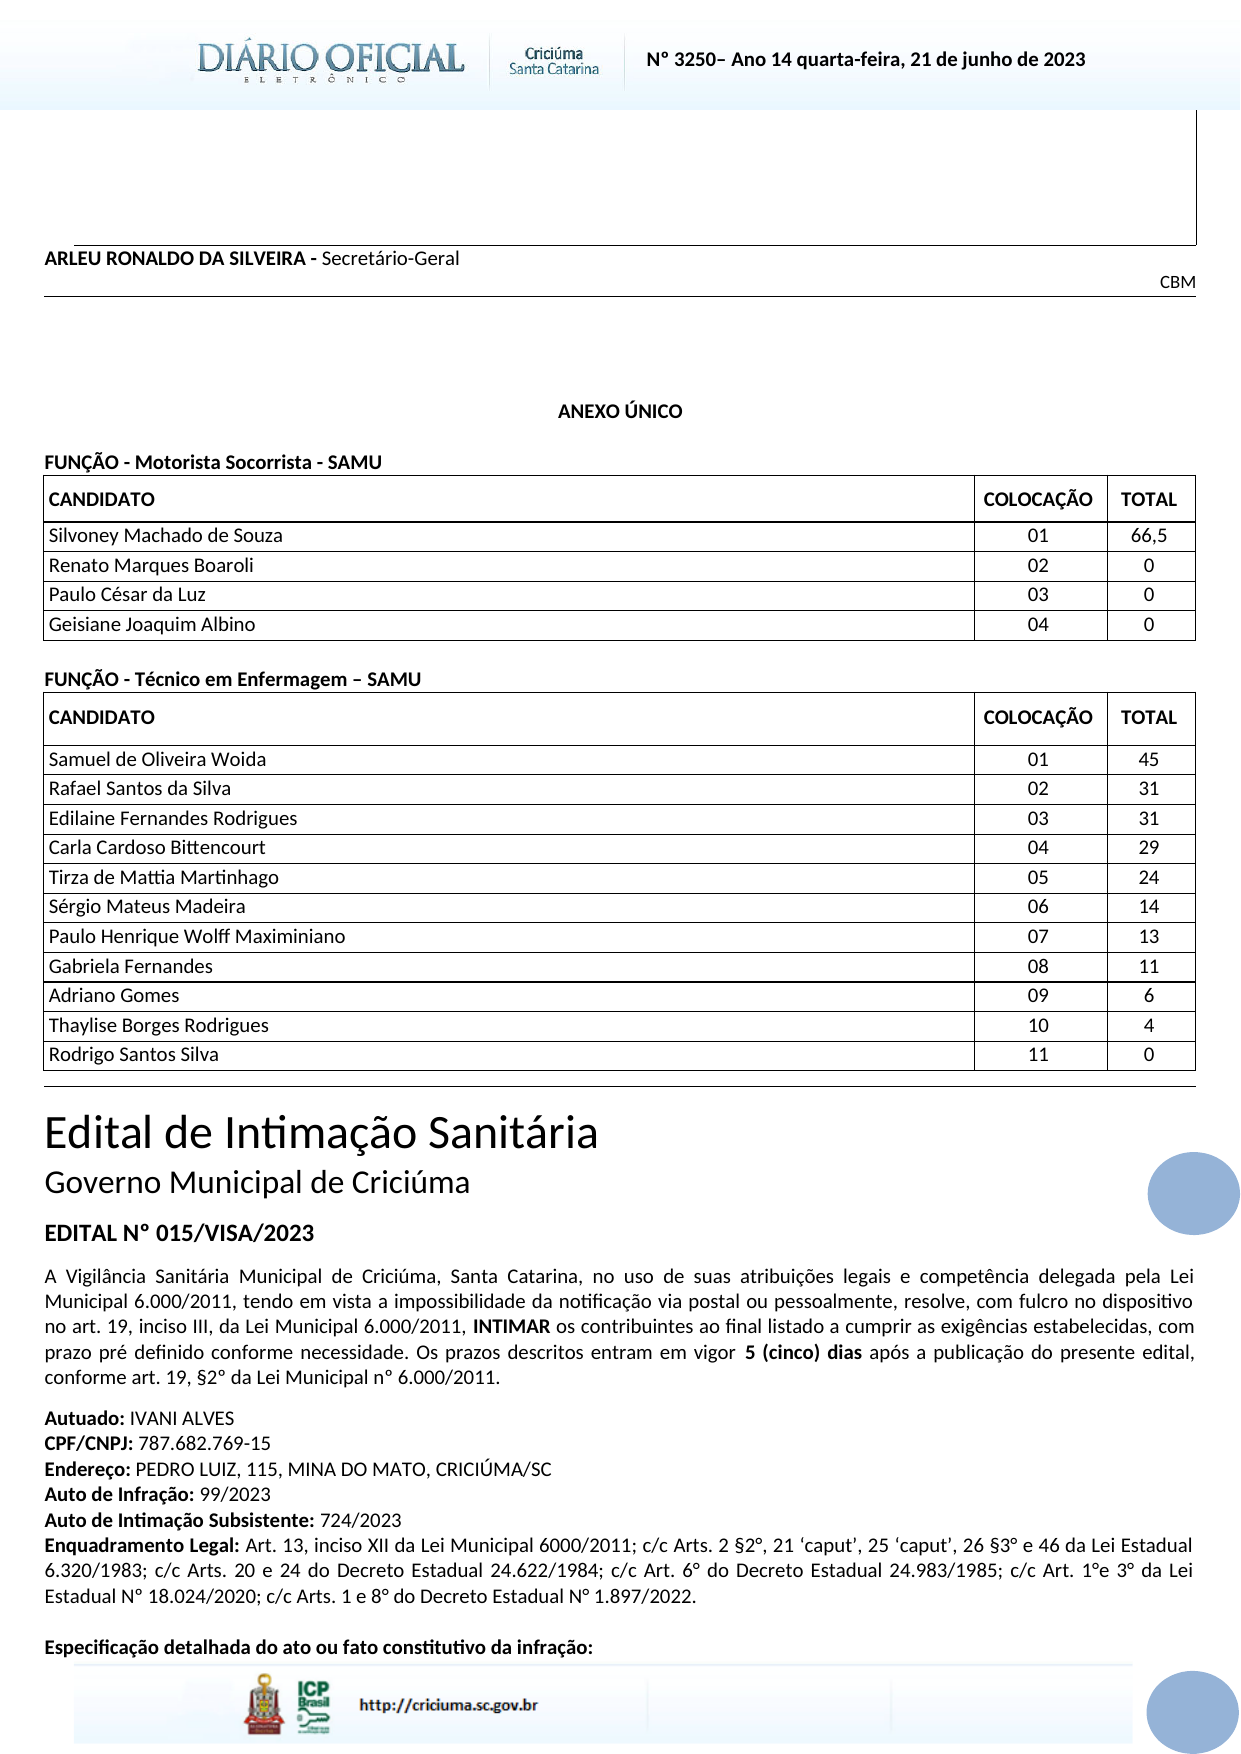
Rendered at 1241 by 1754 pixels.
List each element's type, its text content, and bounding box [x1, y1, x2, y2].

table_cell 24 [1108, 864, 1195, 893]
table_cell 29 [1108, 835, 1195, 863]
text CPF/CNPJ: 787.682.769-15 [44, 1431, 1196, 1456]
table_cell 13 [1108, 923, 1195, 952]
table_cell 04 [975, 835, 1107, 863]
text Autuado: IVANI ALVES [44, 1405, 1196, 1431]
text ANEXO ÚNICO [44, 398, 1196, 424]
table_cell 45 [1108, 746, 1195, 774]
table_cell 07 [975, 923, 1107, 952]
table_header CANDIDATO [44, 693, 974, 745]
table_cell 0 [1108, 552, 1195, 581]
table_cell 6 [1108, 983, 1195, 1011]
table_cell 4 [1108, 1012, 1195, 1041]
text Endereço: PEDRO LUIZ, 115, MINA DO MATO, CRICIÚMA/SC [44, 1456, 1196, 1481]
table_header TOTAL [1108, 693, 1195, 745]
text Governo Municipal de Criciúma [44, 1161, 1163, 1202]
table_cell Renato Marques Boaroli [44, 552, 974, 581]
table_cell Paulo César da Luz [44, 582, 974, 610]
text Enquadramento Legal: Art. 13, inciso XII da Lei Municipal 6000/2011; c/c Arts. 2 §2°, 21 ‘caput’, 25 ‘caput’, 26 §3° e 46 da Lei Estadual 6.320/1983; c/c Arts. 20 e 24 do Decreto Estadual 24.622/1984; c/c Art. 6° do Decreto Estadual 24.983/1985; c/c Art. 1°e 3° da Lei Estadual Nº 18.024/2020; c/c Arts. 1 e 8° do Decreto Estadual N° 1.897/2022. [44, 1532, 1196, 1608]
table_cell 09 [975, 983, 1107, 1011]
text FUNÇÃO - Motorista Socorrista - SAMU [44, 449, 1171, 474]
text Auto de Infração: 99/2023 [44, 1481, 1196, 1507]
table_cell Paulo Henrique Wolff Maximiniano [44, 923, 974, 952]
table_cell Thaylise Borges Rodrigues [44, 1012, 974, 1041]
table_cell 11 [1108, 953, 1195, 981]
text FUNÇÃO - Técnico em Enfermagem – SAMU [44, 666, 1196, 692]
table_cell Carla Cardoso Bittencourt [44, 835, 974, 863]
table_cell Rafael Santos da Silva [44, 775, 974, 804]
table_cell 31 [1108, 775, 1195, 804]
table_cell 10 [975, 1012, 1107, 1041]
table_cell 31 [1108, 805, 1195, 833]
table_cell 03 [975, 582, 1107, 610]
table_cell 03 [975, 805, 1107, 833]
table_cell Geisiane Joaquim Albino [44, 611, 974, 640]
table_cell 02 [975, 775, 1107, 804]
table_cell 08 [975, 953, 1107, 981]
table_cell 06 [975, 894, 1107, 922]
table_cell Edilaine Fernandes Rodrigues [44, 805, 974, 833]
table_cell 11 [975, 1042, 1107, 1070]
table_cell Sérgio Mateus Madeira [44, 894, 974, 922]
table_cell Adriano Gomes [44, 983, 974, 1011]
text A Vigilância Sanitária Municipal de Criciúma, Santa Catarina, no uso de suas atribuições legais e competência delegada pela Lei Municipal 6.000/2011, tendo em vista a impossibilidade da notificação via postal ou pessoalmente, resolve, com fulcro no dispositivo no art. 19, inciso III, da Lei Municipal 6.000/2011, INTIMAR os contribuintes ao final listado a cumprir as exigências estabelecidas, com prazo pré definido conforme necessidade. Os prazos descritos entram em vigor 5 (cinco) dias após a publicação do presente edital, conforme art. 19, §2º da Lei Municipal nº 6.000/2011. [44, 1263, 1196, 1390]
table_cell 05 [975, 864, 1107, 893]
table_cell 04 [975, 611, 1107, 640]
text EDITAL Nº 015/VISA/2023 [44, 1217, 1196, 1247]
table_cell 0 [1108, 1042, 1195, 1070]
table_header COLOCAÇÃO [975, 476, 1107, 521]
table_cell 0 [1108, 611, 1195, 640]
text CBM [44, 271, 1196, 296]
text Edital de Intimação Sanitária [44, 1102, 1196, 1161]
table_header COLOCAÇÃO [975, 693, 1107, 745]
text ARLEU RONALDO DA SILVEIRA - Secretário-Geral [44, 245, 1196, 271]
table_cell 01 [975, 523, 1107, 551]
table_cell Gabriela Fernandes [44, 953, 974, 981]
table_cell 01 [975, 746, 1107, 774]
table_cell Tirza de Mattia Martinhago [44, 864, 974, 893]
text Especificação detalhada do ato ou fato constitutivo da infração: [44, 1634, 1196, 1659]
table_cell 66,5 [1108, 523, 1195, 551]
table_cell 02 [975, 552, 1107, 581]
table_header CANDIDATO [44, 476, 974, 521]
table_header TOTAL [1108, 476, 1195, 521]
table_cell 14 [1108, 894, 1195, 922]
table_cell Samuel de Oliveira Woida [44, 746, 974, 774]
text Auto de Intimação Subsistente: 724/2023 [44, 1507, 1196, 1532]
table_cell Silvoney Machado de Souza [44, 523, 974, 551]
table_cell 0 [1108, 582, 1195, 610]
table_cell Rodrigo Santos Silva [44, 1042, 974, 1070]
